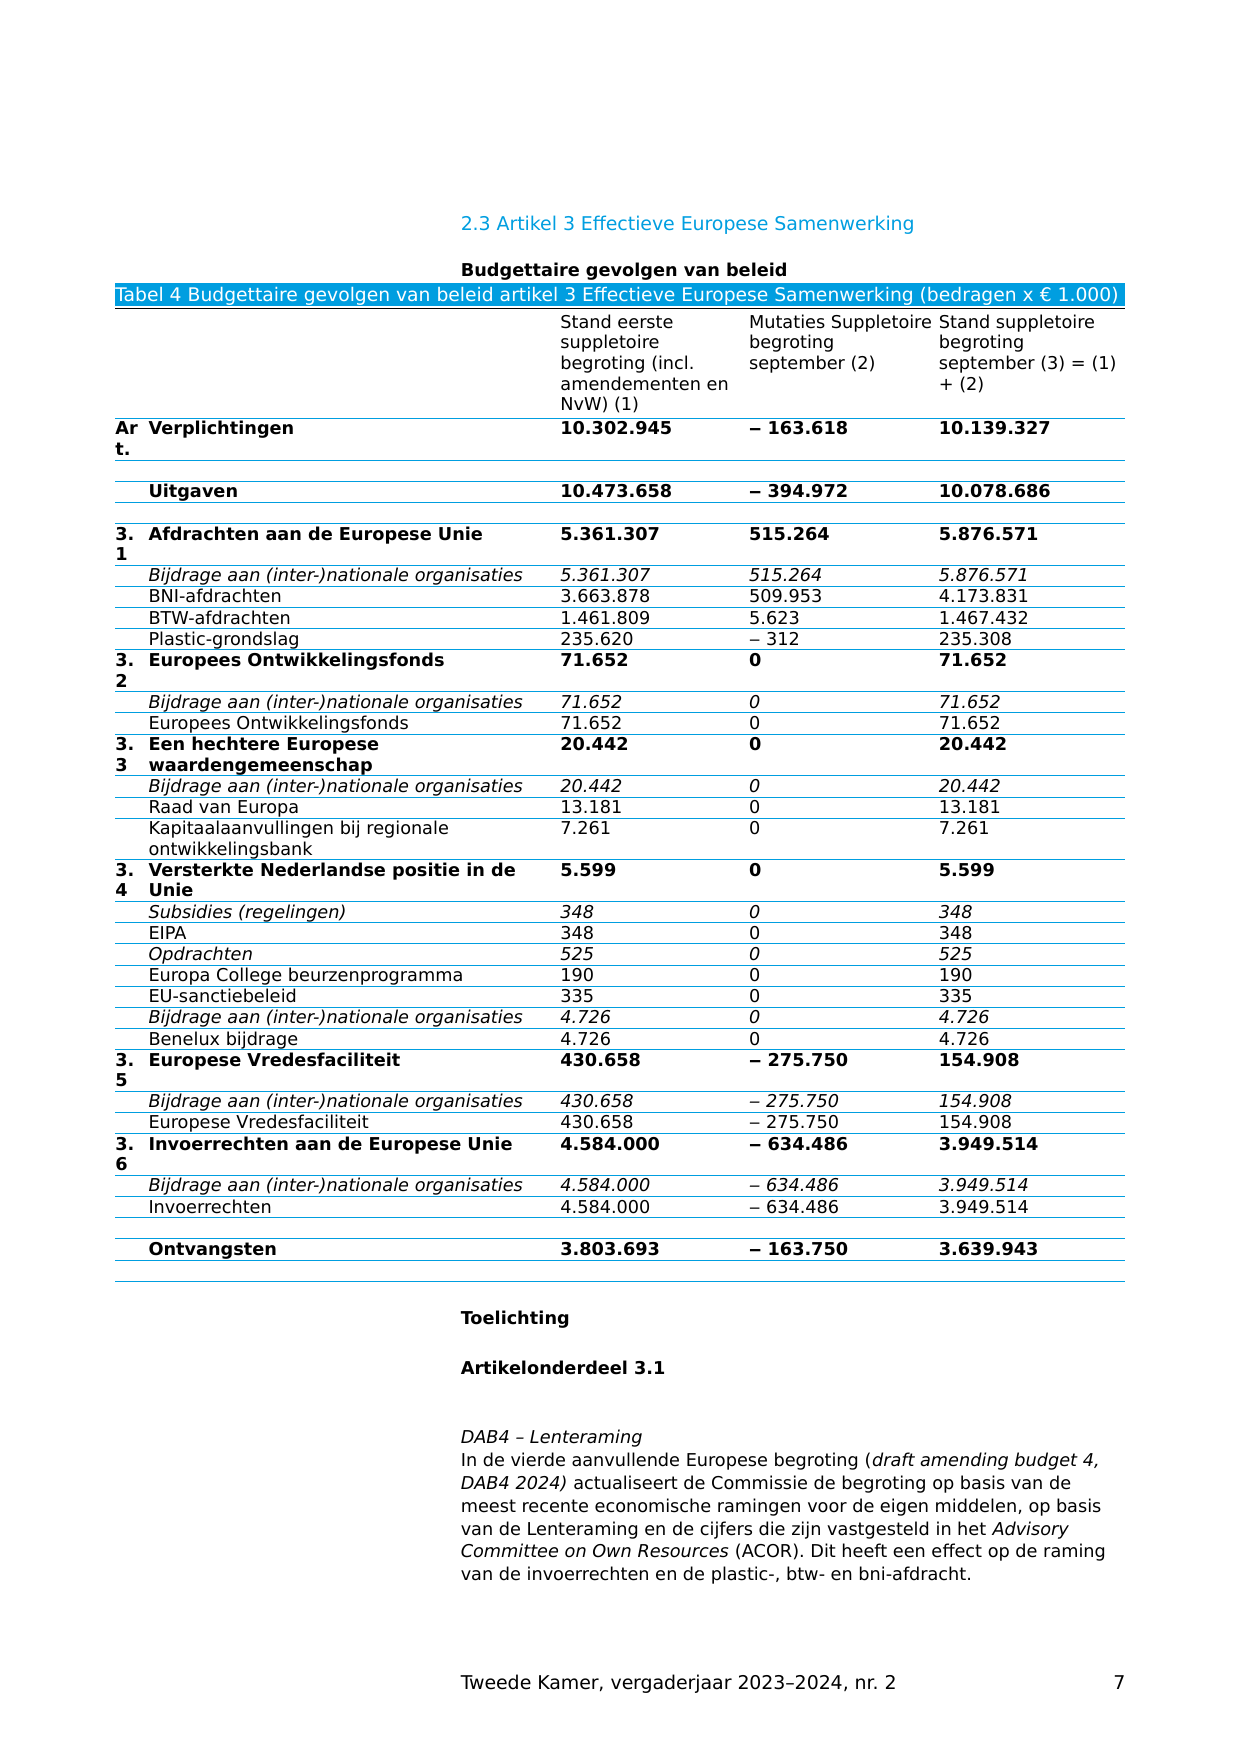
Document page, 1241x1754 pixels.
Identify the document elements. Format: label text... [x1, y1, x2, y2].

table_cell 509.953 [746, 587, 936, 607]
table_cell [115, 923, 145, 943]
table_cell [145, 309, 557, 418]
table_cell 3.5 [115, 1050, 145, 1091]
table_cell 20.442 [936, 735, 1125, 775]
text Toelichting [461, 1306, 1125, 1329]
text DAB4 – Lenteraming In de vierde aanvullende Europese begroting (draft amending budget 4, DAB4 2024) actualiseert de Commissie de begroting op basis van de meest recente economische ramingen voor de eigen middelen, op basis van de Lenteraming en de cijfers die zijn vastgesteld in het Advisory Committee on Own Resources (ACOR). Dit heeft een effect op de raming van de invoerrechten en de plastic-, btw- en bni-afdracht. [461, 1425, 1125, 1585]
table_cell ‒ 163.750 [746, 1239, 936, 1259]
table_cell [115, 776, 145, 796]
table_cell [115, 566, 145, 586]
table_cell Kapitaalaanvullingen bij regionale ontwikkelingsbank [145, 819, 557, 859]
table_cell 10.302.945 [557, 419, 746, 459]
table_cell [115, 1261, 145, 1281]
table_cell 20.442 [557, 776, 746, 796]
table_cell 20.442 [936, 776, 1125, 796]
table_cell 3.1 [115, 524, 145, 565]
table_cell Opdrachten [145, 944, 557, 964]
table_cell Bijdrage aan (inter-)nationale organisaties [145, 776, 557, 796]
table_cell [746, 1218, 936, 1238]
table_cell [746, 503, 936, 523]
table_cell 190 [936, 966, 1125, 986]
table_cell 4.584.000 [557, 1134, 746, 1175]
table_cell ‒ 312 [746, 629, 936, 649]
table_cell 7.261 [557, 819, 746, 859]
table_cell 0 [746, 798, 936, 817]
table_cell [115, 713, 145, 733]
table_cell 348 [936, 902, 1125, 922]
table_cell 5.876.571 [936, 524, 1125, 565]
table_cell Ontvangsten [145, 1239, 557, 1259]
table_cell 3.4 [115, 860, 145, 901]
table_cell 515.264 [746, 566, 936, 586]
table_cell 335 [557, 987, 746, 1007]
table_cell [746, 1261, 936, 1281]
table_cell 71.652 [557, 650, 746, 691]
table_cell Een hechtere Europese waardengemeenschap [145, 735, 557, 775]
table_cell [115, 608, 145, 628]
table_cell BTW-afdrachten [145, 608, 557, 628]
table_cell 4.726 [936, 1029, 1125, 1049]
table_cell 13.181 [936, 798, 1125, 817]
table_cell 235.620 [557, 629, 746, 649]
table_cell 10.473.658 [557, 482, 746, 502]
table_cell 3.2 [115, 650, 145, 691]
table_cell 71.652 [936, 650, 1125, 691]
table_cell [115, 1092, 145, 1112]
table_cell 0 [746, 902, 936, 922]
table_cell 1.461.809 [557, 608, 746, 628]
table_cell 5.599 [936, 860, 1125, 901]
table_cell Bijdrage aan (inter-)nationale organisaties [145, 692, 557, 712]
table_cell 525 [557, 944, 746, 964]
table_cell 3.3 [115, 735, 145, 775]
table_cell 154.908 [936, 1050, 1125, 1091]
table_cell 0 [746, 1008, 936, 1028]
table_cell 3.949.514 [936, 1176, 1125, 1196]
table_cell 5.876.571 [936, 566, 1125, 586]
table_cell Bijdrage aan (inter-)nationale organisaties [145, 1176, 557, 1196]
table_cell [557, 461, 746, 481]
table_cell 0 [746, 860, 936, 901]
table_cell 3.663.878 [557, 587, 746, 607]
table_cell [115, 692, 145, 712]
table_cell 154.908 [936, 1113, 1125, 1133]
table_cell [557, 503, 746, 523]
table_cell Europees Ontwikkelingsfonds [145, 650, 557, 691]
table_cell [115, 944, 145, 964]
table_cell 0 [746, 923, 936, 943]
table_cell Mutaties Suppletoire begroting september (2) [746, 309, 936, 418]
table_cell 7.261 [936, 819, 1125, 859]
table_cell ‒ 634.486 [746, 1134, 936, 1175]
table_cell 10.139.327 [936, 419, 1125, 459]
table_cell 430.658 [557, 1092, 746, 1112]
table_cell [557, 1218, 746, 1238]
table_cell Europees Ontwikkelingsfonds [145, 713, 557, 733]
table_cell 5.599 [557, 860, 746, 901]
table_cell 0 [746, 650, 936, 691]
table_cell [115, 798, 145, 817]
table_cell [115, 1239, 145, 1259]
table_cell [115, 819, 145, 859]
table_cell 0 [746, 819, 936, 859]
title 2.3 Artikel 3 Effectieve Europese Samenwerking [461, 213, 1125, 235]
table_cell 4.584.000 [557, 1197, 746, 1217]
table_cell [115, 1176, 145, 1196]
table_cell 525 [936, 944, 1125, 964]
table_cell [936, 1261, 1125, 1281]
table_cell EIPA [145, 923, 557, 943]
table_cell Afdrachten aan de Europese Unie [145, 524, 557, 565]
table_cell [746, 461, 936, 481]
table_cell Plastic-grondslag [145, 629, 557, 649]
table_cell 515.264 [746, 524, 936, 565]
table_cell 4.726 [557, 1029, 746, 1049]
table_cell ‒ 275.750 [746, 1092, 936, 1112]
table_cell 5.361.307 [557, 524, 746, 565]
table_cell Verplichtingen [145, 419, 557, 459]
table_cell 4.726 [936, 1008, 1125, 1028]
table_cell 348 [936, 923, 1125, 943]
table_cell Invoerrechten aan de Europese Unie [145, 1134, 557, 1175]
table_cell 0 [746, 1029, 936, 1049]
text Budgettaire gevolgen van beleid [461, 258, 1125, 281]
table_cell [115, 587, 145, 607]
table_cell 4.584.000 [557, 1176, 746, 1196]
table_cell [115, 1218, 145, 1238]
table_cell 3.949.514 [936, 1134, 1125, 1175]
table_cell Bijdrage aan (inter-)nationale organisaties [145, 566, 557, 586]
table_cell [936, 503, 1125, 523]
table_cell ‒ 394.972 [746, 482, 936, 502]
table_cell Benelux bijdrage [145, 1029, 557, 1049]
table_cell EU-sanctiebeleid [145, 987, 557, 1007]
text Artikelonderdeel 3.1 [461, 1356, 1125, 1402]
table_cell 335 [936, 987, 1125, 1007]
table_cell 3.6 [115, 1134, 145, 1175]
table_cell Invoerrechten [145, 1197, 557, 1217]
table_cell 430.658 [557, 1050, 746, 1091]
table_cell [115, 461, 145, 481]
table_cell 235.308 [936, 629, 1125, 649]
table_cell Stand suppletoire begroting september (3) = (1) + (2) [936, 309, 1125, 418]
table_cell [145, 1261, 557, 1281]
table_cell Versterkte Nederlandse positie in de Unie [145, 860, 557, 901]
table_cell Bijdrage aan (inter-)nationale organisaties [145, 1008, 557, 1028]
table_cell [115, 1029, 145, 1049]
table_cell [115, 1197, 145, 1217]
table_cell ‒ 163.618 [746, 419, 936, 459]
table_cell 0 [746, 692, 936, 712]
table_cell 10.078.686 [936, 482, 1125, 502]
table_cell 348 [557, 923, 746, 943]
table_cell 430.658 [557, 1113, 746, 1133]
table_cell 190 [557, 966, 746, 986]
table_cell [115, 629, 145, 649]
table_cell 5.623 [746, 608, 936, 628]
table_cell Stand eerste suppletoire begroting (incl. amendementen en NvW) (1) [557, 309, 746, 418]
table_cell [115, 482, 145, 502]
table_cell ‒ 275.750 [746, 1113, 936, 1133]
table_cell [145, 461, 557, 481]
table_cell 1.467.432 [936, 608, 1125, 628]
table_cell 0 [746, 713, 936, 733]
table_cell Uitgaven [145, 482, 557, 502]
table_cell 0 [746, 987, 936, 1007]
table_cell [936, 461, 1125, 481]
table_cell [145, 503, 557, 523]
table_cell 71.652 [557, 713, 746, 733]
table_cell [115, 966, 145, 986]
table_cell Europese Vredesfaciliteit [145, 1113, 557, 1133]
table_cell 0 [746, 735, 936, 775]
table_cell [936, 1218, 1125, 1238]
table_cell ‒ 275.750 [746, 1050, 936, 1091]
table_cell [115, 503, 145, 523]
table_cell 3.949.514 [936, 1197, 1125, 1217]
table_cell 0 [746, 776, 936, 796]
table_cell [115, 309, 145, 418]
table_cell [115, 987, 145, 1007]
table_cell 71.652 [936, 713, 1125, 733]
table_cell [115, 1113, 145, 1133]
table_cell Bijdrage aan (inter-)nationale organisaties [145, 1092, 557, 1112]
table_cell 4.173.831 [936, 587, 1125, 607]
table_cell BNI-afdrachten [145, 587, 557, 607]
table_cell 154.908 [936, 1092, 1125, 1112]
table_cell 71.652 [557, 692, 746, 712]
table_cell 13.181 [557, 798, 746, 817]
table_cell [557, 1261, 746, 1281]
table_cell 5.361.307 [557, 566, 746, 586]
table_cell 348 [557, 902, 746, 922]
table_cell 20.442 [557, 735, 746, 775]
table_cell Europese Vredesfaciliteit [145, 1050, 557, 1091]
table_cell ‒ 634.486 [746, 1176, 936, 1196]
table_cell Europa College beurzenprogramma [145, 966, 557, 986]
table_cell ‒ 634.486 [746, 1197, 936, 1217]
table_cell [115, 1008, 145, 1028]
table_cell Subsidies (regelingen) [145, 902, 557, 922]
table_cell 0 [746, 966, 936, 986]
table_cell 4.726 [557, 1008, 746, 1028]
table_cell [145, 1218, 557, 1238]
table_cell 3.803.693 [557, 1239, 746, 1259]
table_cell [115, 902, 145, 922]
table_cell 3.639.943 [936, 1239, 1125, 1259]
table_cell Raad van Europa [145, 798, 557, 817]
table_cell 0 [746, 944, 936, 964]
table_cell 71.652 [936, 692, 1125, 712]
table_cell Art. [115, 419, 145, 459]
